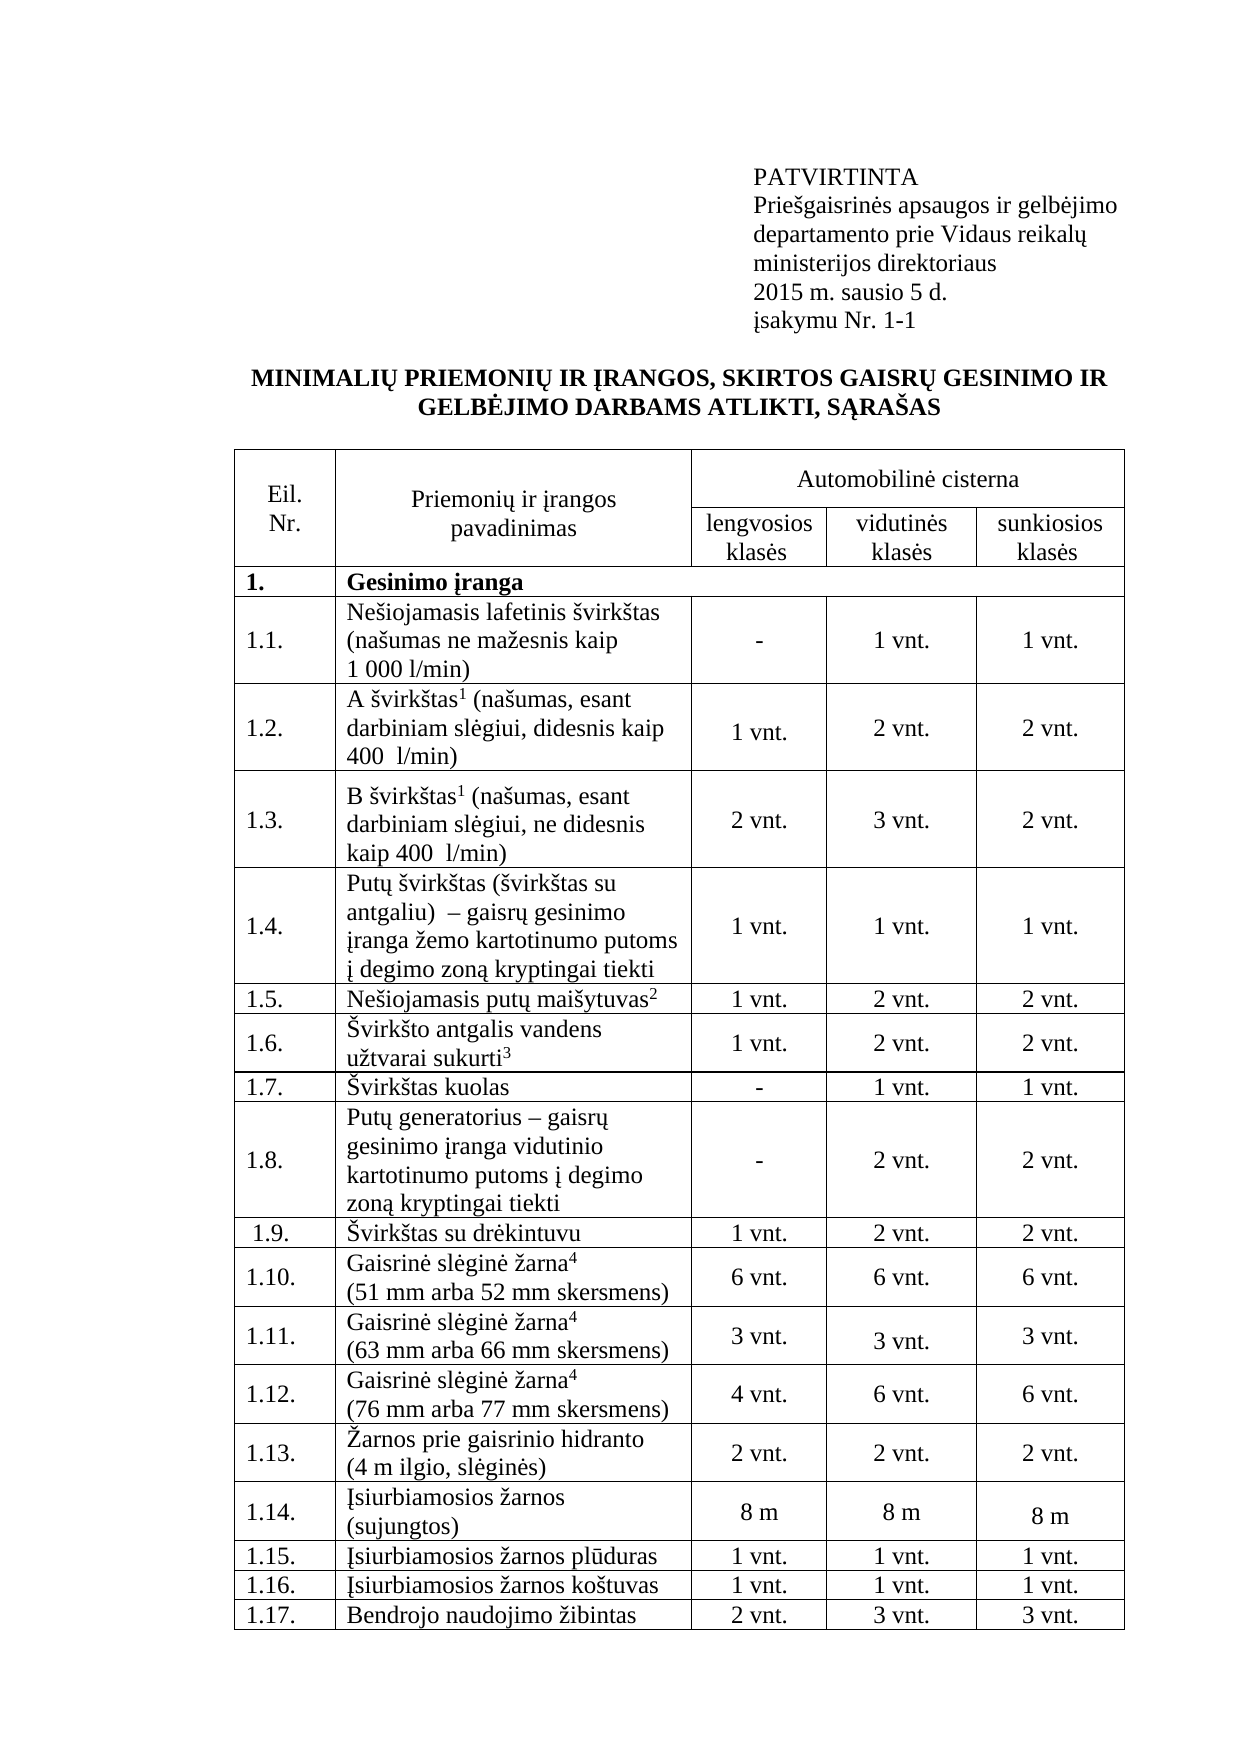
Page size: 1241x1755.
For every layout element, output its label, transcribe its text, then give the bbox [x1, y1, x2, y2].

text PATVIRTINTA [177, 162, 1181, 190]
text ministerijos direktoriaus [177, 248, 1181, 277]
table_cell 1 vnt. [977, 1541, 1124, 1569]
text 2015 m. sausio 5 d. [177, 277, 1181, 305]
table_cell 1.13. [235, 1424, 335, 1481]
table_cell 1.7. [235, 1073, 335, 1101]
table_cell 1.15. [235, 1541, 335, 1569]
table_cell 1 vnt. [827, 868, 976, 983]
table_cell 2 vnt. [692, 1424, 826, 1481]
table_cell 1.12. [235, 1365, 335, 1423]
table_cell 1 vnt. [977, 597, 1124, 683]
table_cell 2 vnt. [977, 1014, 1124, 1071]
table_cell 6 vnt. [977, 1365, 1124, 1423]
table_cell 2 vnt. [827, 1102, 976, 1217]
table_cell 1.9. [235, 1218, 335, 1247]
table_cell 4 vnt. [692, 1365, 826, 1423]
table_cell 3 vnt. [827, 771, 976, 867]
table_cell Švirkštas su drėkintuvu [336, 1218, 691, 1247]
text Priešgaisrinės apsaugos ir gelbėjimo [177, 190, 1181, 219]
table_cell - [692, 597, 826, 683]
table_cell lengvosios klasės [692, 508, 826, 566]
table_cell Įsiurbiamosios žarnos (sujungtos) [336, 1482, 691, 1540]
table_header Priemonių ir įrangos pavadinimas [336, 450, 691, 566]
table_cell 1 vnt. [692, 1218, 826, 1247]
table_cell 1 vnt. [827, 1073, 976, 1101]
table_cell Putų švirkštas (švirkštas su antgaliu) – gaisrų gesinimo įranga žemo kartotinumo putoms į degimo zoną kryptingai tiekti [336, 868, 691, 983]
table_cell 2 vnt. [692, 771, 826, 867]
table_cell B švirkštas1 (našumas, esant darbiniam slėgiui, ne didesnis kaip 400 l/min) [336, 771, 691, 867]
table_cell 1 vnt. [692, 1571, 826, 1599]
table_cell Švirkšto antgalis vandens užtvarai sukurti3 [336, 1014, 691, 1071]
table_cell 2 vnt. [977, 1102, 1124, 1217]
table_cell 1.16. [235, 1571, 335, 1599]
table_cell 8 m [692, 1482, 826, 1540]
table_cell 1 vnt. [827, 1541, 976, 1569]
table_cell - [692, 1102, 826, 1217]
table_cell 2 vnt. [977, 984, 1124, 1013]
table_cell 1 vnt. [977, 868, 1124, 983]
table_cell Švirkštas kuolas [336, 1073, 691, 1101]
table_cell 1.11. [235, 1307, 335, 1364]
table_cell Gaisrinė slėginė žarna4 (63 mm arba 66 mm skersmens) [336, 1307, 691, 1364]
table_cell 1.4. [235, 868, 335, 983]
table_cell - [692, 1073, 826, 1101]
table_cell Bendrojo naudojimo žibintas [336, 1600, 691, 1629]
table_cell Nešiojamasis putų maišytuvas2 [336, 984, 691, 1013]
table_cell 6 vnt. [827, 1248, 976, 1306]
table_cell 2 vnt. [827, 684, 976, 770]
table_cell 2 vnt. [977, 1424, 1124, 1481]
table_cell 3 vnt. [692, 1307, 826, 1364]
table_cell 3 vnt. [977, 1307, 1124, 1364]
table_cell 2 vnt. [977, 684, 1124, 770]
table_cell 1 vnt. [692, 684, 826, 770]
text departamento prie Vidaus reikalų [177, 219, 1181, 248]
table_cell 2 vnt. [827, 1014, 976, 1071]
table_cell 1 vnt. [692, 984, 826, 1013]
table_cell 1. [235, 567, 335, 596]
table_cell 1.6. [235, 1014, 335, 1071]
table_cell Gesinimo įranga [336, 567, 1124, 596]
table_cell 6 vnt. [977, 1248, 1124, 1306]
table_cell 1.8. [235, 1102, 335, 1217]
table_cell 1 vnt. [692, 1014, 826, 1071]
table_cell 2 vnt. [977, 1218, 1124, 1247]
table_cell 1.3. [235, 771, 335, 867]
table_header Automobilinė cisterna [692, 450, 1124, 507]
table_cell 2 vnt. [692, 1600, 826, 1629]
table_cell 3 vnt. [827, 1600, 976, 1629]
table_cell 6 vnt. [692, 1248, 826, 1306]
table_cell 2 vnt. [827, 1218, 976, 1247]
table_cell 1 vnt. [827, 597, 976, 683]
table_cell 1.14. [235, 1482, 335, 1540]
table_cell 1.10. [235, 1248, 335, 1306]
table_cell 6 vnt. [827, 1365, 976, 1423]
table_cell 3 vnt. [977, 1600, 1124, 1629]
table_cell 1 vnt. [692, 868, 826, 983]
table_cell 1.1. [235, 597, 335, 683]
table_cell 3 vnt. [827, 1307, 976, 1364]
text MINIMALIŲ PRIEMONIŲ IR ĮRANGOS, SKIRTOS GAISRŲ GESINIMO IR GELBĖJIMO DARBAMS ATLIKTI, SĄRAŠAS [177, 363, 1181, 420]
table_cell 8 m [827, 1482, 976, 1540]
table_cell Žarnos prie gaisrinio hidranto (4 m ilgio, slėginės) [336, 1424, 691, 1481]
table_cell 8 m [977, 1482, 1124, 1540]
table_cell sunkiosios klasės [977, 508, 1124, 566]
table_cell 2 vnt. [977, 771, 1124, 867]
table_cell Gaisrinė slėginė žarna4 (51 mm arba 52 mm skersmens) [336, 1248, 691, 1306]
table_cell 1 vnt. [977, 1073, 1124, 1101]
table_cell 1 vnt. [692, 1541, 826, 1569]
table_cell vidutinės klasės [827, 508, 976, 566]
table_cell 1 vnt. [827, 1571, 976, 1599]
table_cell 2 vnt. [827, 984, 976, 1013]
text įsakymu Nr. 1-1 [177, 305, 1181, 334]
table_cell Putų generatorius – gaisrų gesinimo įranga vidutinio kartotinumo putoms į degimo zoną kryptingai tiekti [336, 1102, 691, 1217]
table_cell 1 vnt. [977, 1571, 1124, 1599]
table_cell Įsiurbiamosios žarnos plūduras [336, 1541, 691, 1569]
table_header Eil. Nr. [235, 450, 335, 566]
table_cell Gaisrinė slėginė žarna4 (76 mm arba 77 mm skersmens) [336, 1365, 691, 1423]
table_cell 1.2. [235, 684, 335, 770]
table_cell 2 vnt. [827, 1424, 976, 1481]
table_cell 1.5. [235, 984, 335, 1013]
table_cell Nešiojamasis lafetinis švirkštas (našumas ne mažesnis kaip 1 000 l/min) [336, 597, 691, 683]
table_cell Įsiurbiamosios žarnos koštuvas [336, 1571, 691, 1599]
table_cell A švirkštas1 (našumas, esant darbiniam slėgiui, didesnis kaip 400 l/min) [336, 684, 691, 770]
table_cell 1.17. [235, 1600, 335, 1629]
